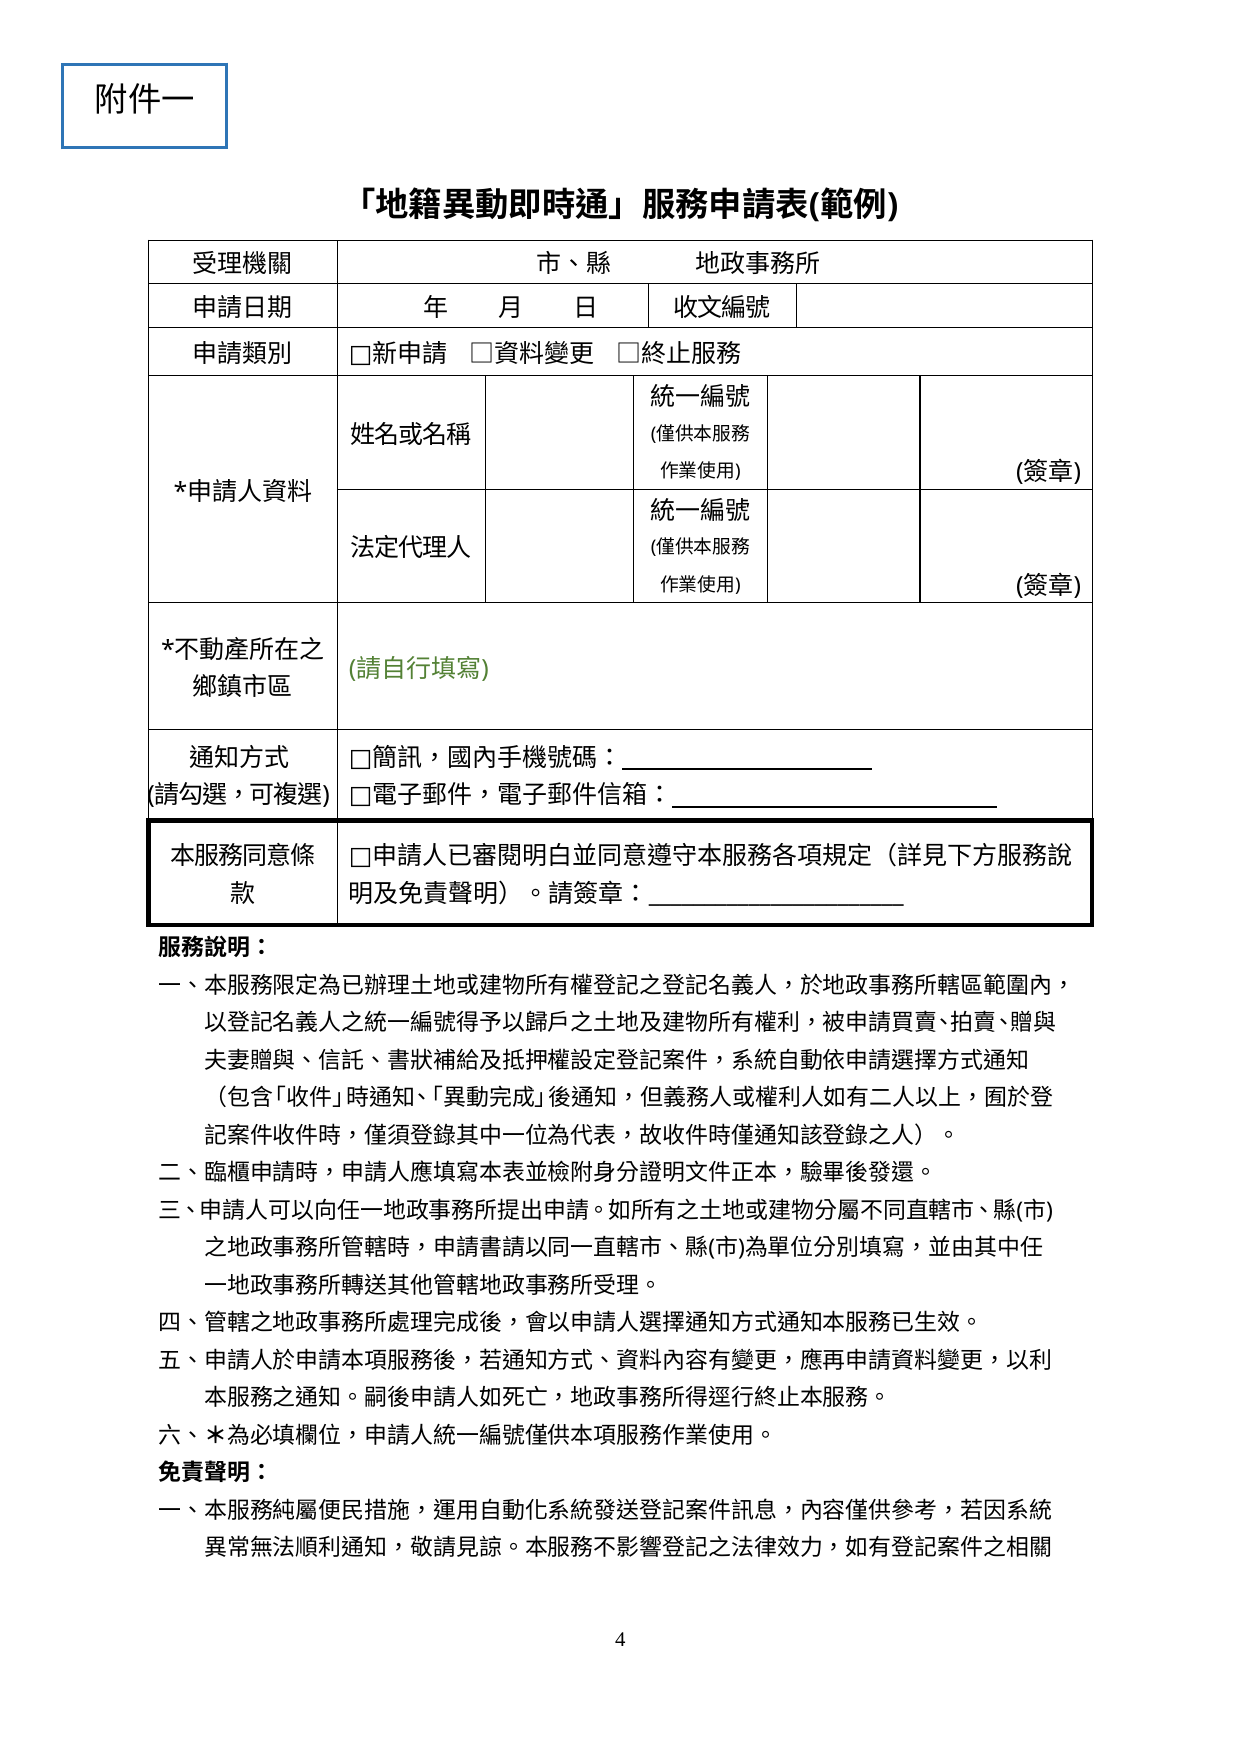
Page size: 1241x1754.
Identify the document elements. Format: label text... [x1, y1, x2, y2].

text 服務說明： [158, 927, 1053, 965]
table_cell [486, 490, 633, 602]
table_cell □簡訊，國內手機號碼： □電子郵件，電子郵件信箱： [338, 730, 1092, 818]
table_cell [768, 376, 919, 488]
table_cell 統一編號 (僅供本服務作業使用) [634, 490, 767, 602]
text 附件一 [79, 73, 210, 121]
table_header 市、縣 地政事務所 [338, 241, 1092, 283]
text 六、＊為必填欄位，申請人統一編號僅供本項服務作業使用。 [158, 1415, 1053, 1452]
table_cell 統一編號 (僅供本服務作業使用) [634, 376, 767, 488]
text 三、申請人可以向任一地政事務所提出申請。如所有之土地或建物分屬不同直轄市、縣(市)之地政事務所管轄時，申請書請以同一直轄市、縣(市)為單位分別填寫，並由其中任一地政事務所轉送其他管轄地政事務所受理。 [158, 1190, 1053, 1302]
table_cell [486, 376, 633, 488]
table_header 受理機關 [149, 241, 337, 283]
table_cell (簽章) [921, 376, 1092, 488]
text [64, 66, 225, 146]
table_cell (簽章) [921, 490, 1092, 602]
table_cell 法定代理人 [338, 490, 485, 602]
table_cell 姓名或名稱 [338, 376, 485, 488]
text 五、申請人於申請本項服務後，若通知方式、資料內容有變更，應再申請資料變更，以利本服務之通知。嗣後申請人如死亡，地政事務所得逕行終止本服務。 [158, 1340, 1053, 1415]
table_cell 通知方式 (請勾選，可複選) [149, 730, 337, 818]
table_cell 本服務同意條款 [151, 823, 337, 922]
table_cell □申請人已審閱明白並同意遵守本服務各項規定（詳見下方服務說明及免責聲明）。請簽章：_______________________ [338, 823, 1090, 922]
text 二、臨櫃申請時，申請人應填寫本表並檢附身分證明文件正本，驗畢後發還。 [158, 1152, 1053, 1190]
table_cell □新申請 □資料變更 □終止服務 [338, 328, 1092, 375]
text 一、本服務限定為已辦理土地或建物所有權登記之登記名義人，於地政事務所轄區範圍內，以登記名義人之統一編號得予以歸戶之土地及建物所有權利，被申請買賣、拍賣、贈與、夫妻贈與、信託、書狀補給及抵押權設定登記案件，系統自動依申請選擇方式通知（包含「收件」時通知、「異動完成」後通知，但義務人或權利人如有二人以上，囿於登記案件收件時，僅須登錄其中一位為代表，故收件時僅通知該登錄之人）。 [158, 965, 1053, 1152]
text 四、管轄之地政事務所處理完成後，會以申請人選擇通知方式通知本服務已生效。 [158, 1302, 1053, 1340]
text 一、本服務純屬便民措施，運用自動化系統發送登記案件訊息，內容僅供參考，若因系統異常無法順利通知，敬請見諒。本服務不影響登記之法律效力，如有登記案件之相關 [158, 1490, 1053, 1565]
table_cell 申請日期 [149, 284, 337, 327]
table_cell 申請類別 [149, 328, 337, 375]
table_cell 年 月 日 [338, 284, 648, 327]
table_cell *申請人資料 [149, 376, 337, 602]
text 免責聲明： [158, 1452, 1053, 1490]
table_cell *不動產所在之鄉鎮市區 [149, 603, 337, 729]
table_cell [768, 490, 919, 602]
table_cell (請自行填寫) [338, 603, 1092, 729]
table_cell [797, 284, 1092, 327]
table_cell 收文編號 [649, 284, 796, 327]
text 「地籍異動即時通」服務申請表(範例) [187, 164, 1053, 239]
